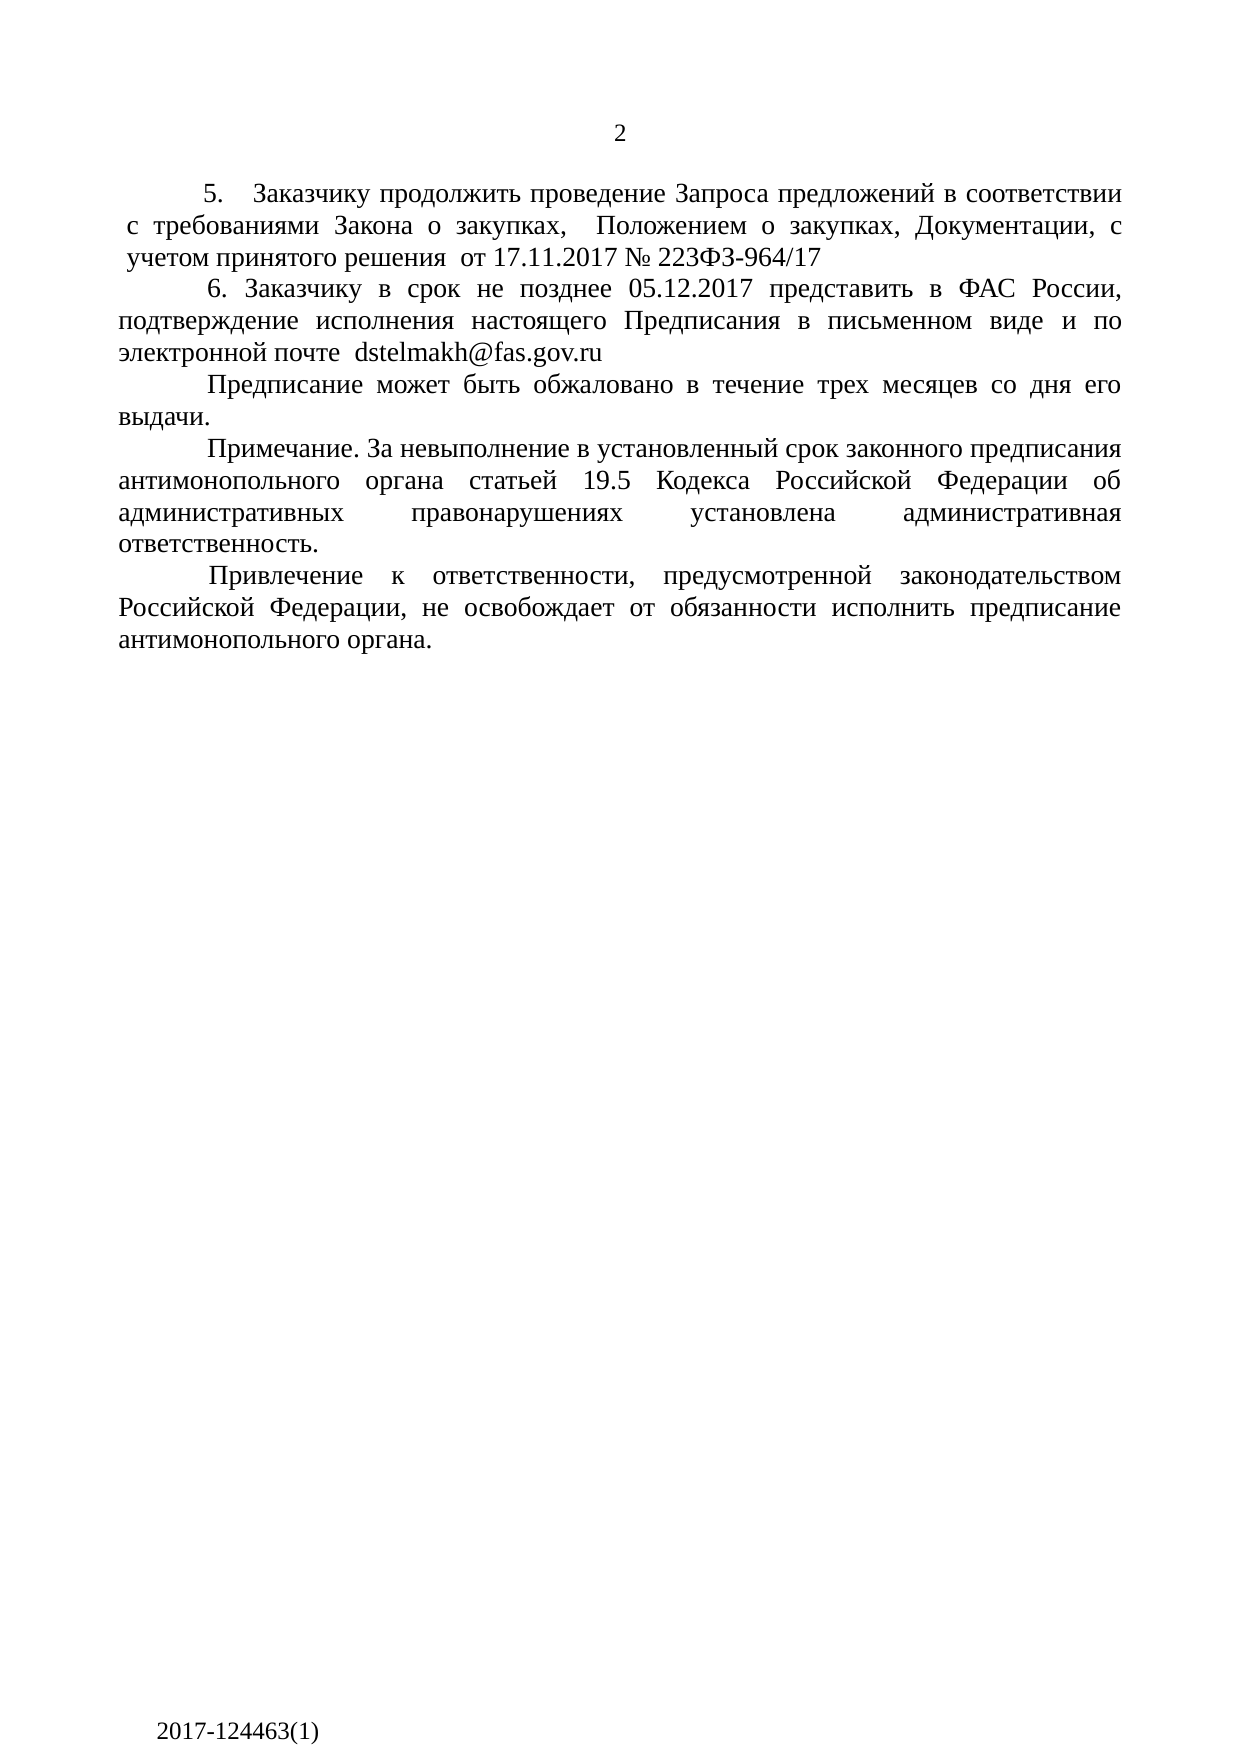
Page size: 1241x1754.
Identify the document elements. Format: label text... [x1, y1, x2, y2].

text Примечание. За невыполнение в установленный срок законного предписания антимонопольного органа статьей 19.5 Кодекса Российской Федерации об административных правонарушениях установлена административная ответственность. [118, 431, 1122, 559]
list Заказчику продолжить проведение Запроса предложений в соответствии с требованиями Закона о закупках, Положением о закупках, Документации, с учетом принятого решения от 17.11.2017 № 223ФЗ-964/17 [126, 176, 1122, 272]
text Предписание может быть обжаловано в течение трех месяцев со дня его выдачи. [118, 368, 1122, 431]
text Привлечение к ответственности, предусмотренной законодательством Российской Федерации, не освобождает от обязанности исполнить предписание антимонопольного органа. [118, 559, 1122, 654]
list Заказчику в срок не позднее 05.12.2017 представить в ФАС России, подтверждение исполнения настоящего Предписания в письменном виде и по электронной почте dstelmakh@fas.gov.ru [118, 272, 1122, 368]
